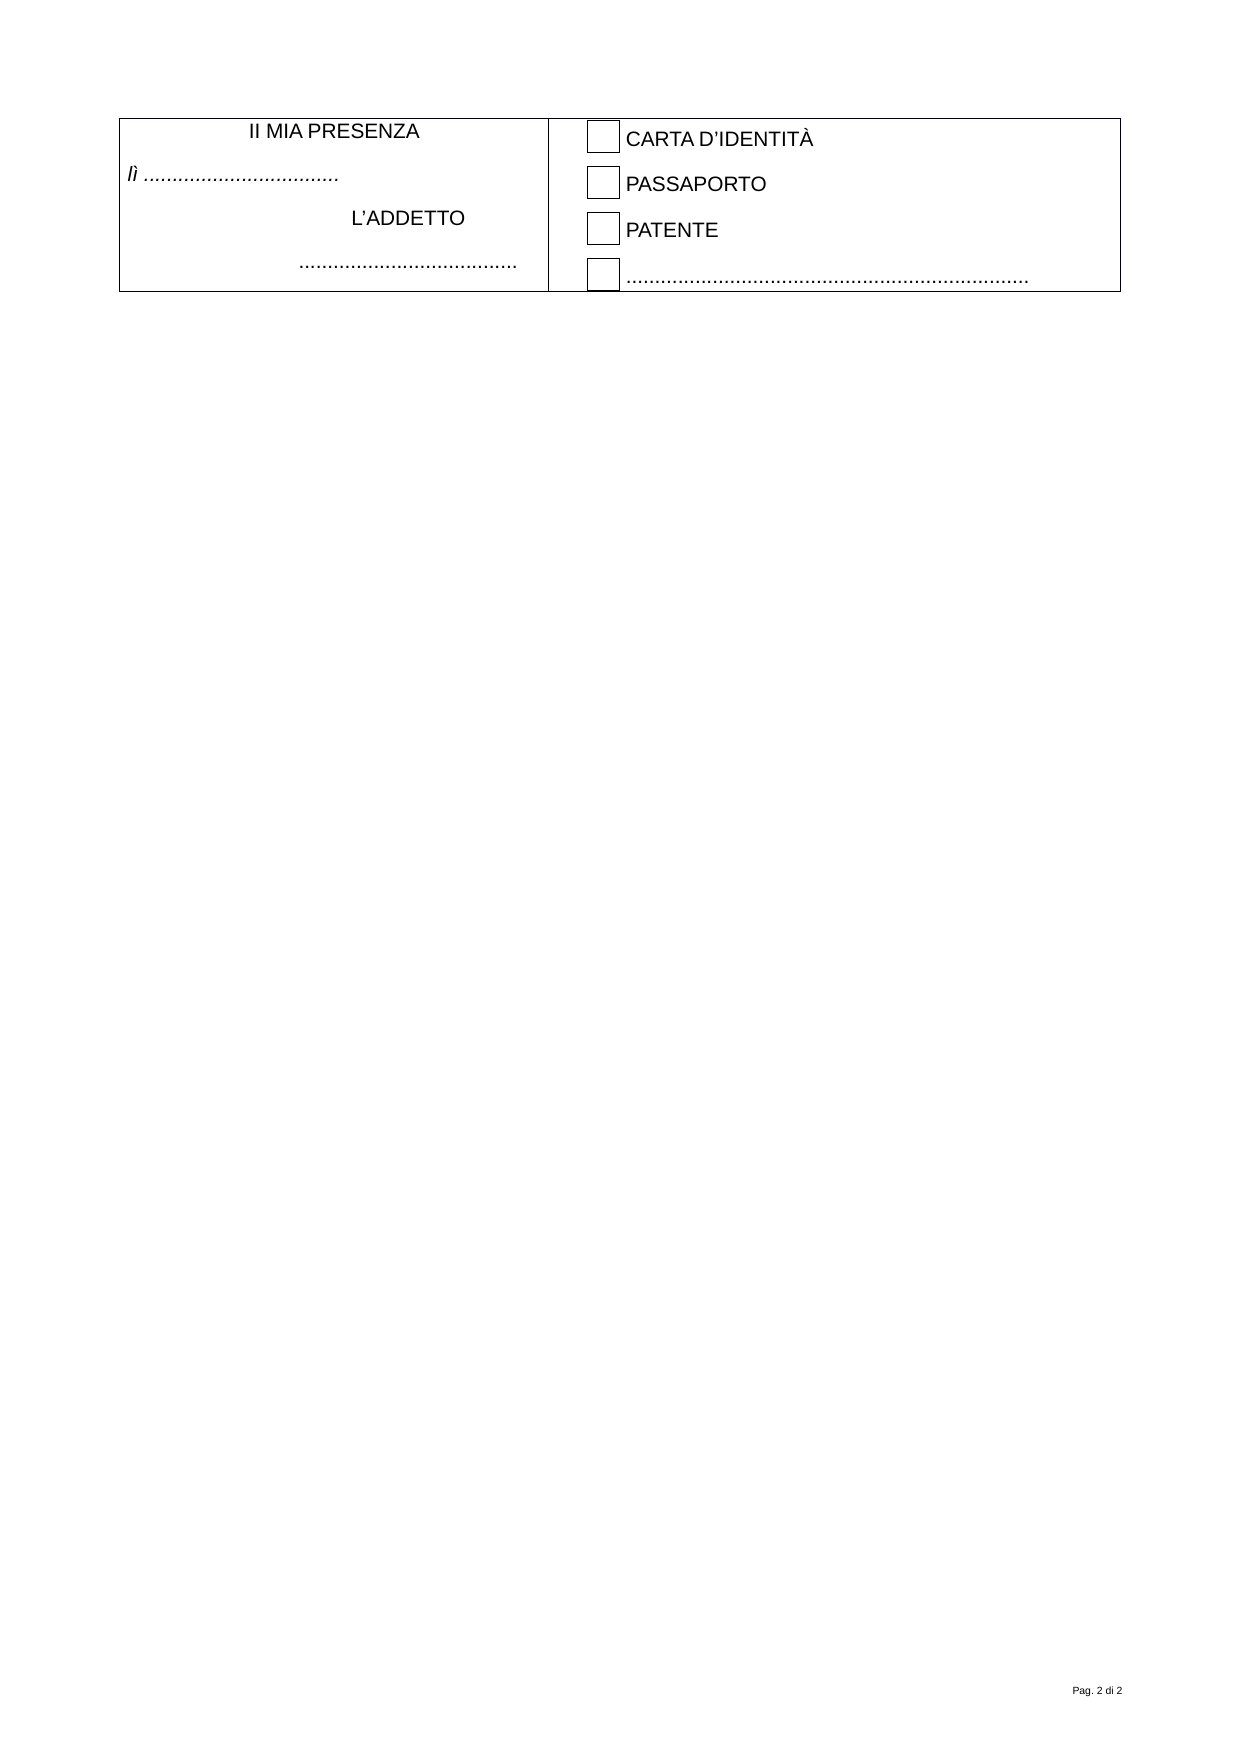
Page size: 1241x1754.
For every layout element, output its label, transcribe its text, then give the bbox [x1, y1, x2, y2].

table_header II MIA PRESENZA lì .................................. L’ADDETTO ...................................... [120, 119, 548, 291]
table_header CARTA D’IDENTITÀ PASSAPORTO PATENTE ...................................................................... [549, 119, 1120, 291]
